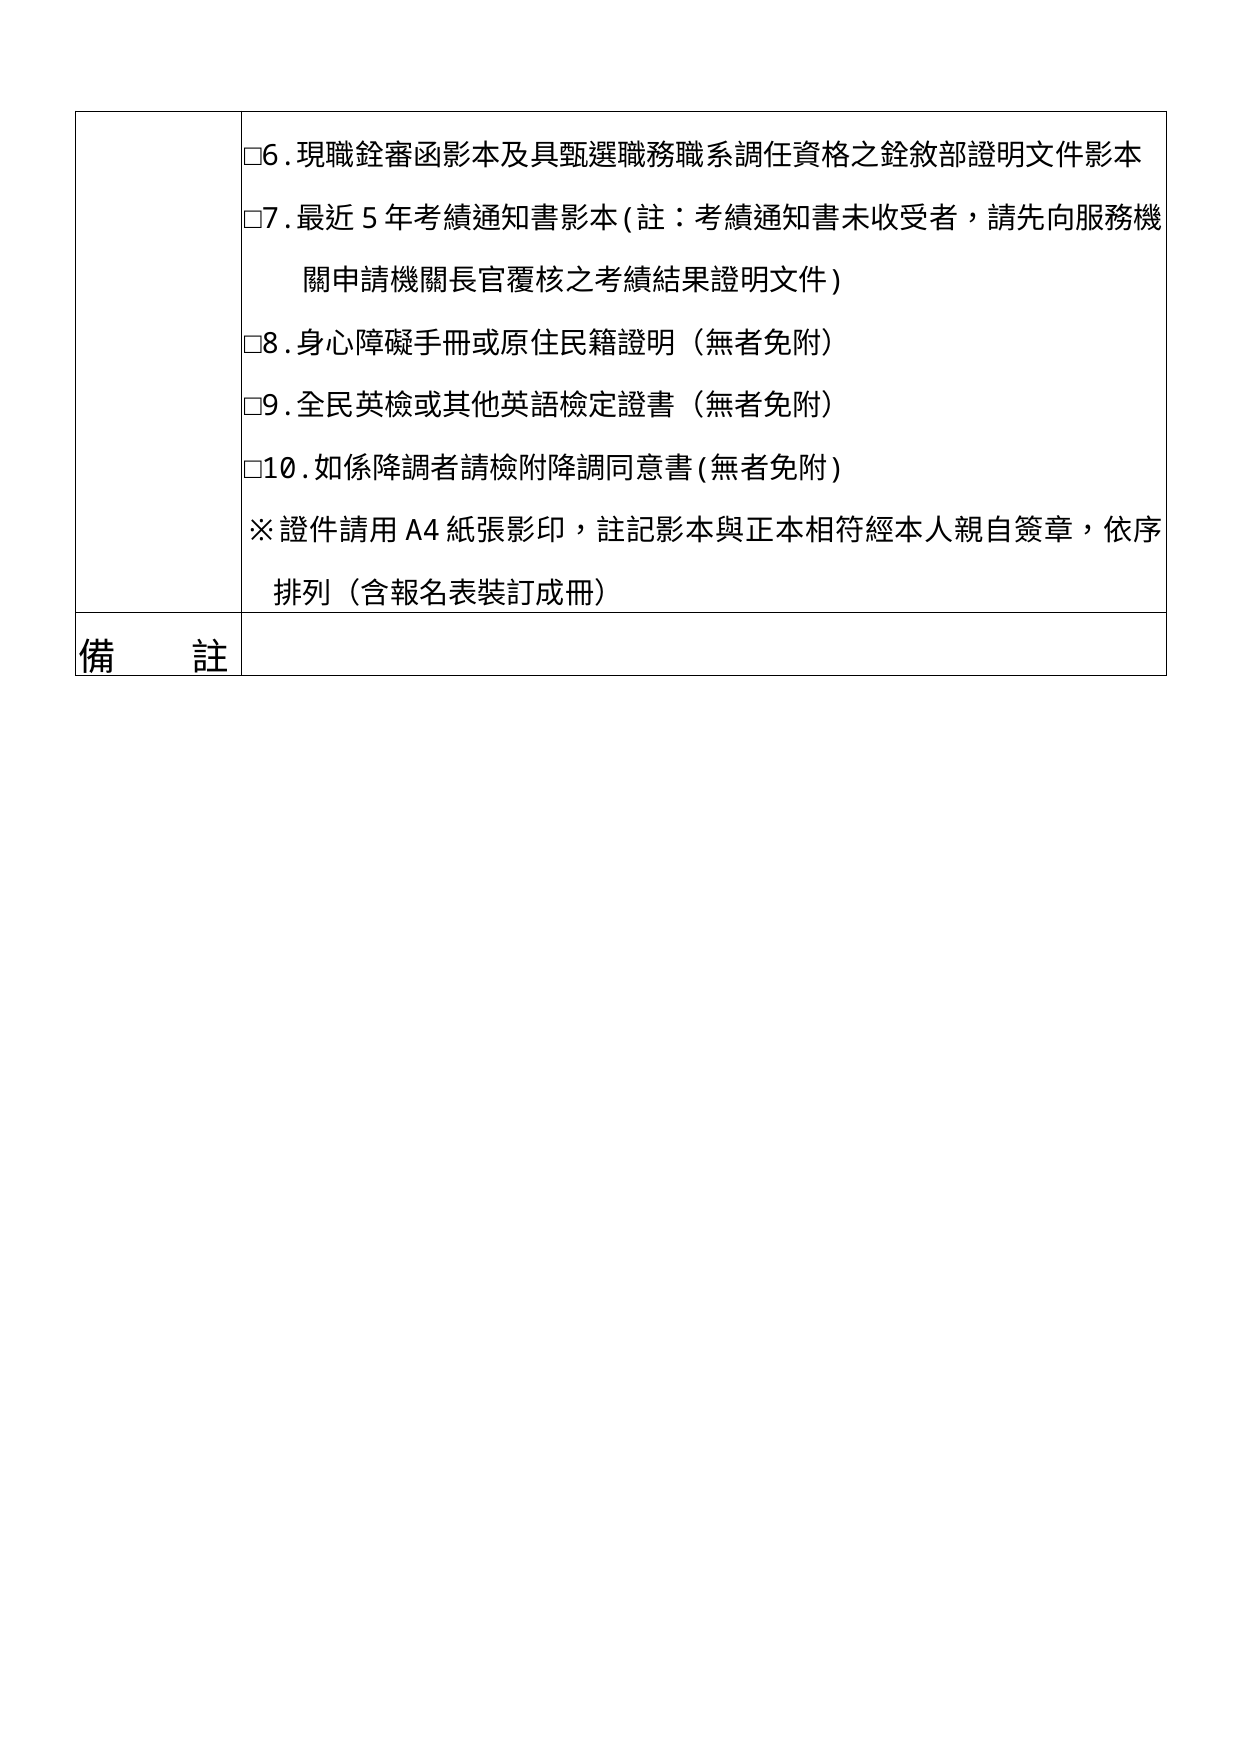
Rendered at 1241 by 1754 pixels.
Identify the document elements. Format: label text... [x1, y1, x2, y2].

table_cell □6.現職銓審函影本及具甄選職務職系調任資格之銓敘部證明文件影本 □7.最近5年考績通知書影本(註：考績通知書未收受者，請先向服務機關申請機關長官覆核之考績結果證明文件) □8.身心障礙手冊或原住民籍證明（無者免附） □9.全民英檢或其他英語檢定證書（無者免附） □10.如係降調者請檢附降調同意書(無者免附) ※證件請用A4紙張影印，註記影本與正本相符經本人親自簽章，依序排列（含報名表裝訂成冊） [242, 112, 1166, 612]
table_cell [76, 112, 241, 612]
table_cell 備 註 [76, 613, 241, 675]
table_cell [242, 613, 1166, 675]
